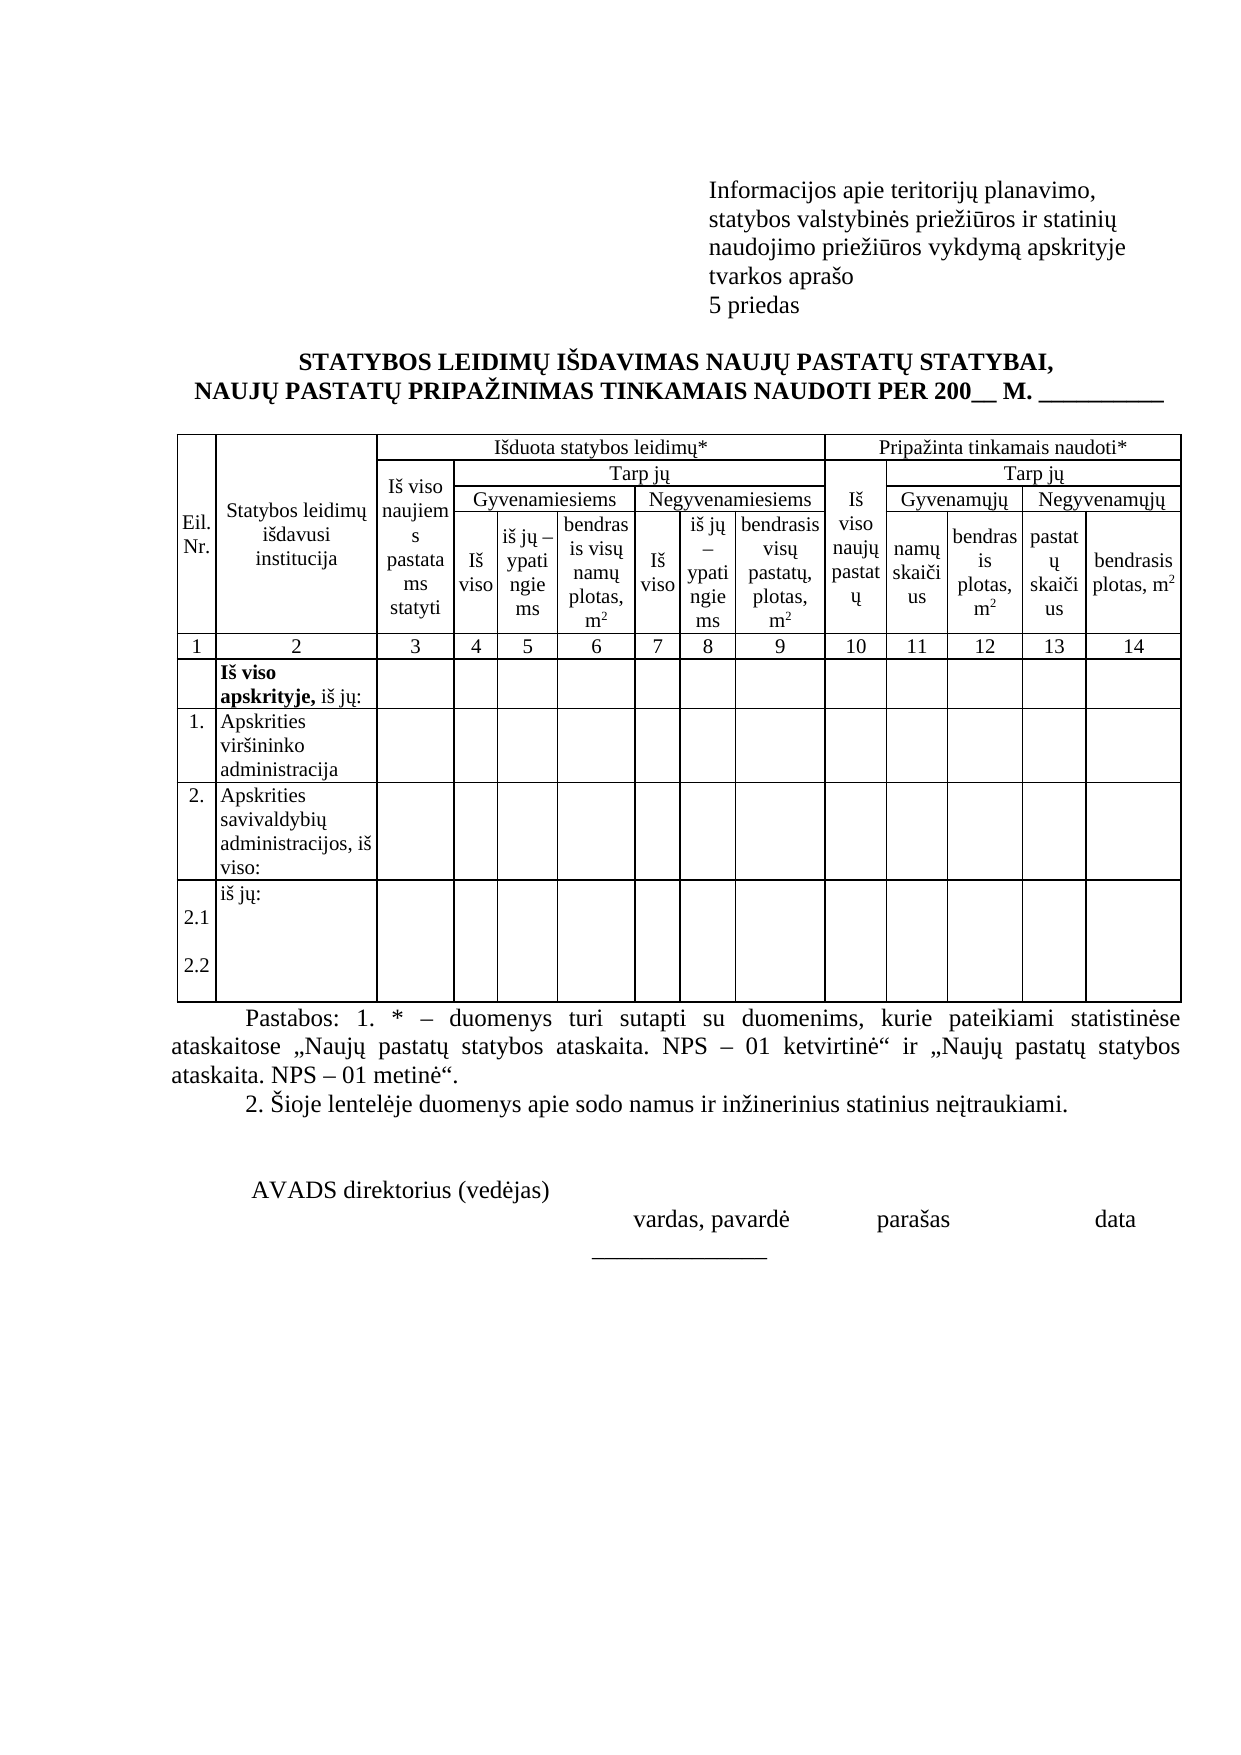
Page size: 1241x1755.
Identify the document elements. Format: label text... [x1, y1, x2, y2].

table_cell iš jų – ypatingiems [498, 512, 557, 632]
table_cell [455, 783, 497, 879]
table_cell [1023, 709, 1085, 781]
table_cell [948, 660, 1022, 708]
table_cell [681, 783, 735, 879]
table_cell [455, 881, 497, 1001]
table_cell [558, 660, 634, 708]
table_cell [636, 660, 679, 708]
table_cell [948, 709, 1022, 781]
table_cell [498, 709, 557, 781]
text 5 priedas [177, 290, 1181, 319]
table_header Statybos leidimų išdavusi institucija [217, 435, 376, 632]
text vardas, pavardė parašas data [177, 1204, 1181, 1233]
table_cell [1087, 881, 1180, 1001]
table_cell 2. [178, 783, 215, 879]
table_cell 13 [1023, 634, 1027, 658]
table_cell 1. [178, 709, 215, 781]
text Informacijos apie teritorijų planavimo, [177, 175, 1181, 204]
table_cell [681, 881, 735, 1001]
text naudojimo priežiūros vykdymą apskrityje [177, 232, 1181, 261]
table_cell [498, 783, 557, 879]
table_cell 4 [493, 634, 497, 658]
table_cell Iš viso [455, 512, 497, 632]
table_cell [681, 660, 735, 708]
table_cell [826, 881, 886, 1001]
table_cell 8 [731, 634, 735, 658]
table_cell [455, 660, 497, 708]
table_cell [498, 660, 557, 708]
text AVADS direktorius (vedėjas) [177, 1175, 1181, 1204]
table_cell [736, 783, 824, 879]
text Pastabos: 1. * – duomenys turi sutapti su duomenims, kurie pateikiami statistinėse ataskaitose „Naujų pastatų statybos ataskaita. NPS – 01 ketvirtinė“ ir „Naujų pastatų statybos ataskaita. NPS – 01 metinė“. [171, 1003, 1181, 1089]
table_cell [1023, 660, 1085, 708]
table_cell [636, 783, 679, 879]
text 2. Šioje lentelėje duomenys apie sodo namus ir inžinerinius statinius neįtraukiami. [171, 1089, 1181, 1118]
table_cell [887, 709, 947, 781]
text statybos valstybinės priežiūros ir statinių [177, 204, 1181, 232]
table_cell [887, 660, 947, 708]
table_cell 12 [1018, 634, 1022, 658]
table_cell [378, 709, 453, 781]
table_cell [636, 881, 679, 1001]
table_cell [498, 881, 557, 1001]
table_cell namų skaičius [887, 512, 947, 632]
table_cell bendrasis plotas, m2 [1087, 512, 1180, 632]
table_cell [558, 783, 634, 879]
table_cell [1087, 709, 1180, 781]
table_cell [826, 660, 886, 708]
table_cell 10 [882, 634, 886, 658]
table_cell [455, 709, 497, 781]
table_cell [636, 709, 679, 781]
table_cell pastatų skaičius [1023, 512, 1085, 632]
table_cell [826, 709, 886, 781]
table_cell [948, 881, 1022, 1001]
table_cell [826, 783, 886, 879]
table_cell iš jų – ypatingiems [731, 512, 735, 632]
table_cell [736, 881, 824, 1001]
table_header Eil. Nr. [178, 435, 215, 632]
table_cell Iš viso naujų pastatų [826, 461, 886, 632]
table_cell [378, 783, 453, 879]
table_cell iš jų: [217, 881, 376, 1001]
text STATYBOS LEIDIMŲ IŠDAVIMAS NAUJŲ PASTATŲ STATYBAI, [177, 347, 1181, 376]
table_cell [178, 660, 215, 708]
table_cell [1087, 660, 1180, 708]
table_cell [1023, 783, 1085, 879]
table_cell Iš viso [636, 512, 679, 632]
table_cell [558, 709, 634, 781]
table_cell 11 [887, 634, 891, 658]
table_cell [378, 660, 453, 708]
table_cell [558, 881, 634, 1001]
table_cell bendrasis plotas, m2 [948, 512, 1022, 632]
table_cell [736, 709, 824, 781]
table_cell 5 [553, 634, 557, 658]
table_cell [1087, 783, 1180, 879]
table_cell Iš viso naujiems pastatams statyti [378, 461, 453, 632]
table_cell [736, 660, 824, 708]
table_cell [948, 783, 1022, 879]
table_cell [887, 783, 947, 879]
table_cell [887, 881, 947, 1001]
table_cell [681, 709, 735, 781]
table_cell [1023, 881, 1085, 1001]
table_cell 11 [943, 634, 947, 658]
text ______________ [177, 1233, 1181, 1261]
table_cell 5 [498, 634, 502, 658]
text tvarkos aprašo [177, 261, 1181, 290]
table_cell [378, 881, 453, 1001]
text NAUJŲ PASTATŲ PRIPAŽINIMAS TINKAMAIS NAUDOTI PER 200__ M. __________ [177, 376, 1181, 405]
